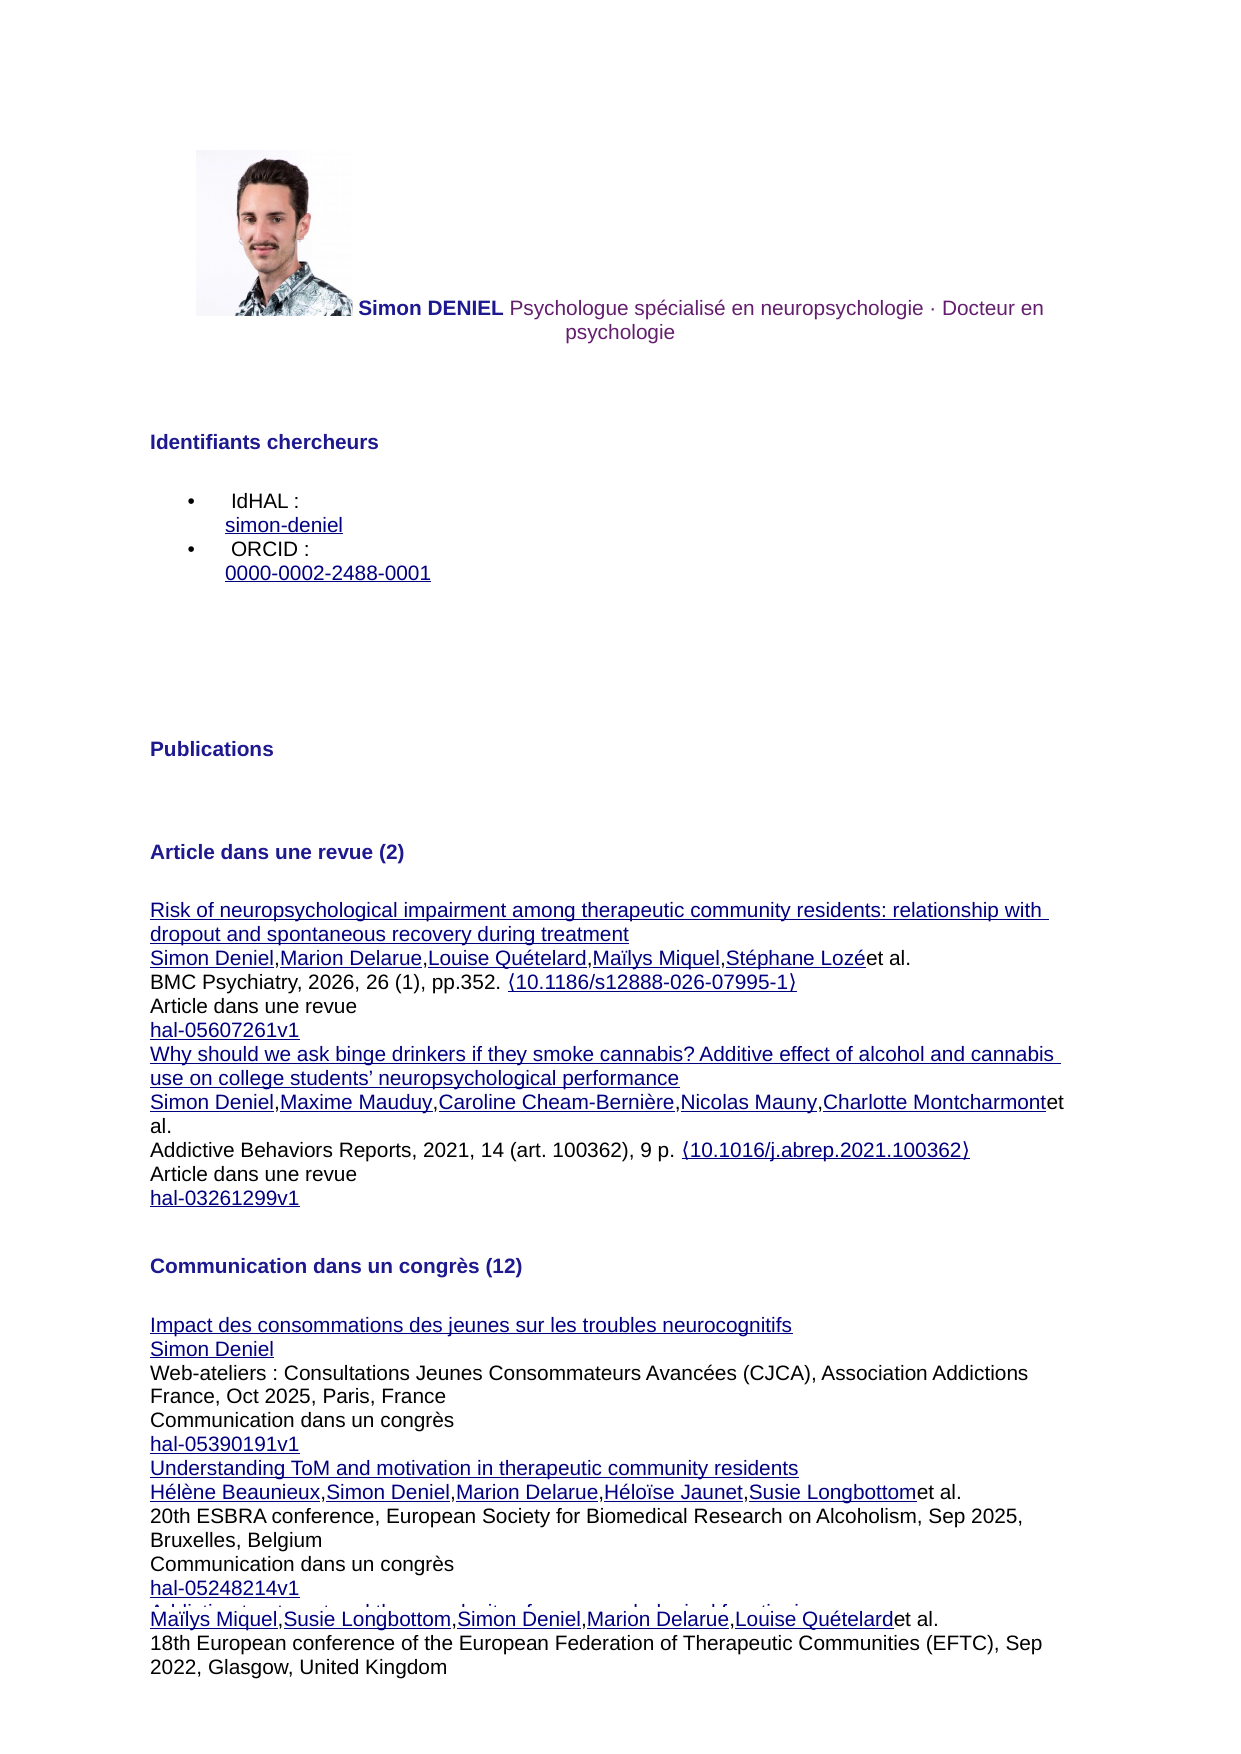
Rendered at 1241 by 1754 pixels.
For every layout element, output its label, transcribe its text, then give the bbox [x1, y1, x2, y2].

table_cell Why should we ask binge drinkers if they smoke cannabis? Additive effect of alcohol and cannabis use on college students’ neuropsychological performance Simon Deniel,Maxime Mauduy,Caroline Cheam-Bernière,Nicolas Mauny,Charlotte Montcharmontet al. Addictive Behaviors Reports, 2021, 14 (art. 100362), 9 p. ⟨10.1016/j.abrep.2021.100362⟩ Article dans une revue hal-03261299v1 [150, 1042, 1090, 1209]
subtitle Article dans une revue (2) [150, 839, 1090, 863]
subtitle Publications [150, 736, 1090, 760]
list 0000-0002-2488-0001 [187, 560, 1090, 584]
subtitle Identifiants chercheurs [150, 430, 1090, 454]
table_cell Understanding ToM and motivation in therapeutic community residents Hélène Beaunieux,Simon Deniel,Marion Delarue,Héloïse Jaunet,Susie Longbottomet al. 20th ESBRA conference, European Society for Biomedical Research on Alcoholism, Sep 2025, Bruxelles, Belgium Communication dans un congrès hal-05248214v1 [150, 1456, 1090, 1600]
table_header Risk of neuropsychological impairment among therapeutic community residents: relationship with dropout and spontaneous recovery during treatment Simon Deniel,Marion Delarue,Louise Quételard,Maïlys Miquel,Stéphane Lozéet al. BMC Psychiatry, 2026, 26 (1), pp.352. ⟨10.1186/s12888-026-07995-1⟩ Article dans une revue hal-05607261v1 [150, 898, 1090, 1042]
subtitle Communication dans un congrès (12) [150, 1254, 1090, 1278]
list simon-deniel [187, 512, 1090, 536]
picture [196, 150, 353, 316]
table_cell Addiction treatment and the complexity of neuropsychological functioning Maïlys Miquel,Susie Longbottom,Simon Deniel,Marion Delarue,Louise Quételardet al. 18th European conference of the European Federation of Therapeutic Communities (EFTC), Sep 2022, Glasgow, United Kingdom Communication dans un congrès hal-03796650v1 [150, 1600, 1090, 1679]
table_header Impact des consommations des jeunes sur les troubles neurocognitifs Simon Deniel Web-ateliers : Consultations Jeunes Consommateurs Avancées (CJCA), Association Addictions France, Oct 2025, Paris, France Communication dans un congrès hal-05390191v1 [150, 1313, 1090, 1456]
list ORCID : [187, 536, 1090, 560]
list IdHAL : [187, 488, 1090, 512]
subtitle Simon DENIEL Psychologue spécialisé en neuropsychologie · Docteur en psychologie [150, 150, 1090, 344]
